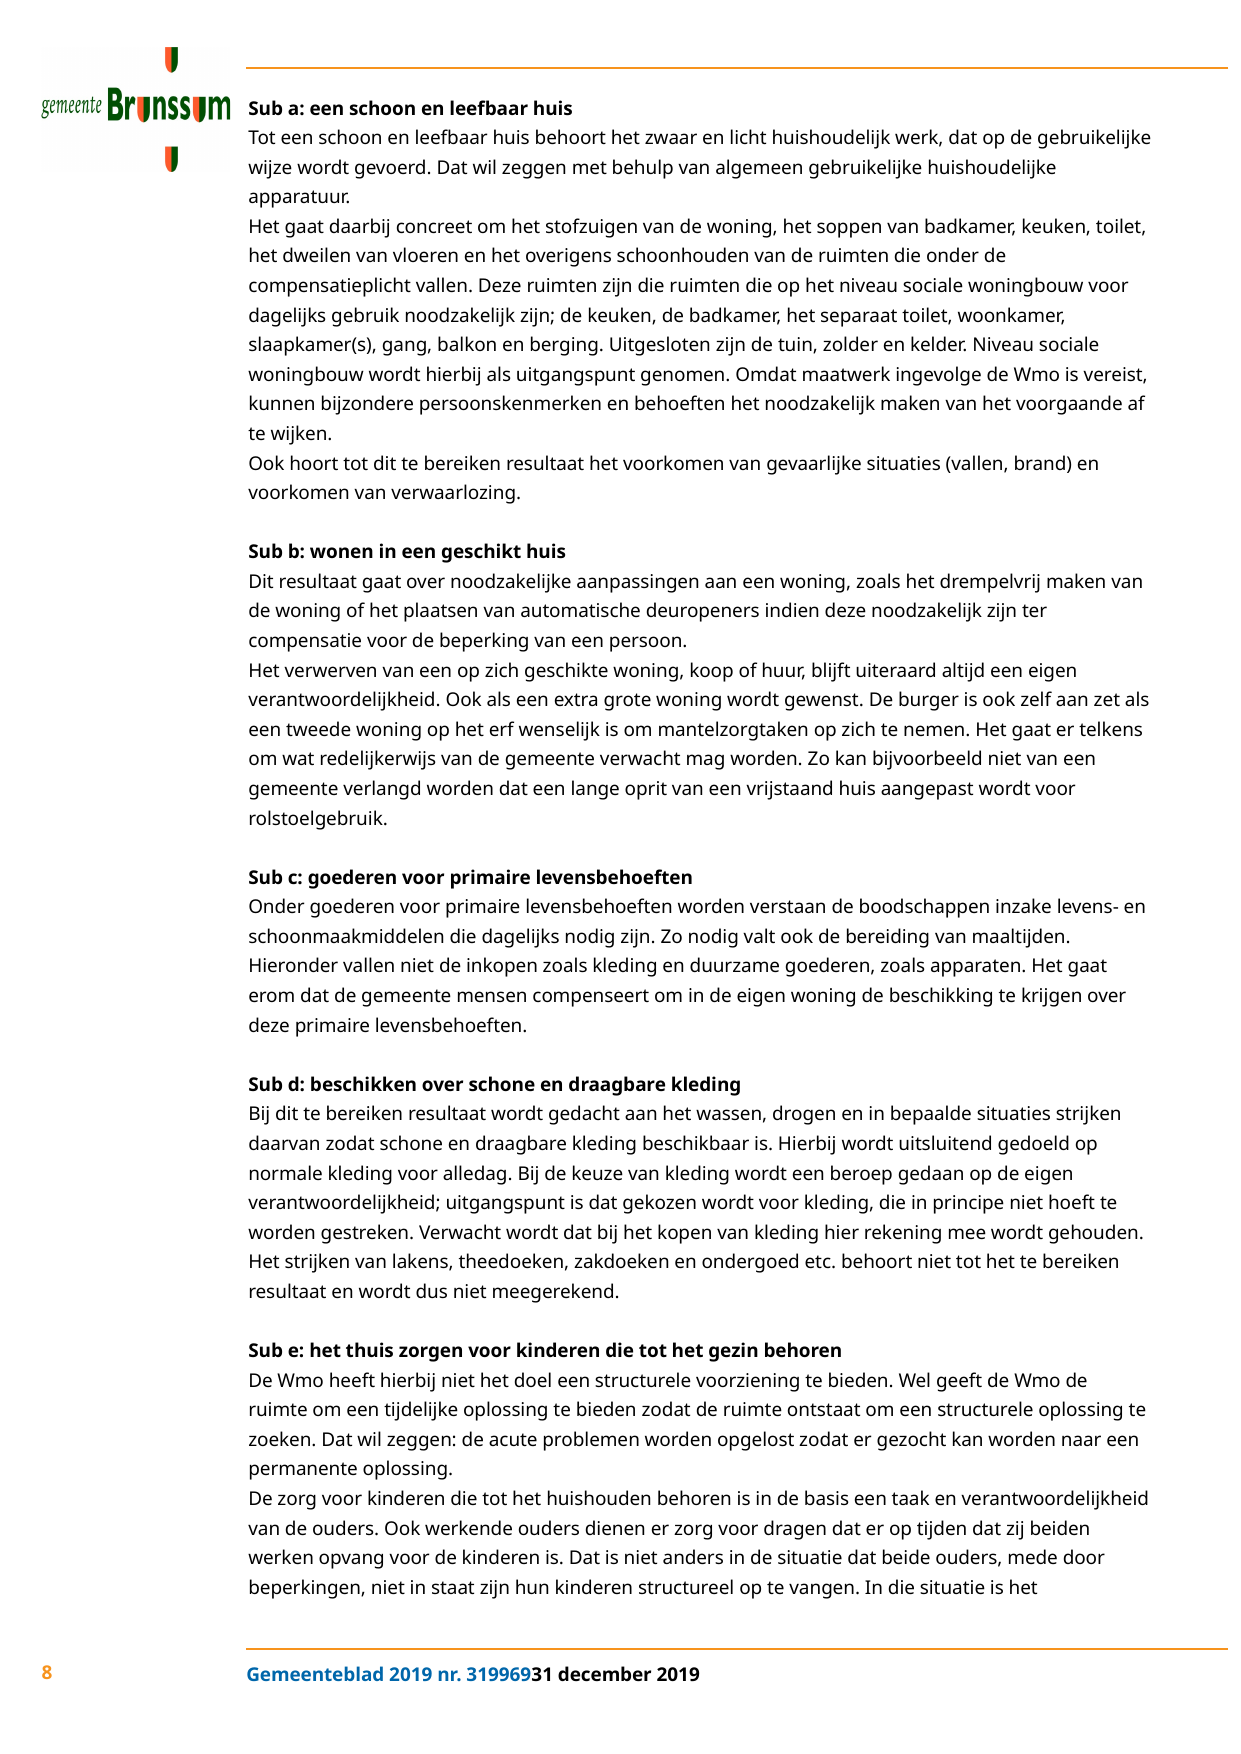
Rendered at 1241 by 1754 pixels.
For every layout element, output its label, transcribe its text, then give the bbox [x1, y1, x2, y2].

text Sub b: wonen in een geschikt huis [248, 538, 1152, 564]
text Ook hoort tot dit te bereiken resultaat het voorkomen van gevaarlijke situaties (vallen, brand) en voorkomen van verwaarlozing. [248, 450, 1152, 505]
text Sub c: goederen voor primaire levensbehoeften [248, 864, 1152, 890]
text Het gaat daarbij concreet om het stofzuigen van de woning, het soppen van badkamer, keuken, toilet, het dweilen van vloeren en het overigens schoonhouden van de ruimten die onder de compensatieplicht vallen. Deze ruimten zijn die ruimten die op het niveau sociale woningbouw voor dagelijks gebruik noodzakelijk zijn; de keuken, de badkamer, het separaat toilet, woonkamer, slaapkamer(s), gang, balkon en berging. Uitgesloten zijn de tuin, zolder en kelder. Niveau sociale woningbouw wordt hierbij als uitgangspunt genomen. Omdat maatwerk ingevolge de Wmo is vereist, kunnen bijzondere persoonskenmerken en behoeften het noodzakelijk maken van het voorgaande af te wijken. [248, 213, 1152, 446]
text Sub e: het thuis zorgen voor kinderen die tot het gezin behoren [248, 1337, 1152, 1363]
text Sub d: beschikken over schone en draagbare kleding [248, 1071, 1152, 1097]
text De zorg voor kinderen die tot het huishouden behoren is in de basis een taak en verantwoordelijkheid van de ouders. Ook werkende ouders dienen er zorg voor dragen dat er op tijden dat zij beiden werken opvang voor de kinderen is. Dat is niet anders in de situatie dat beide ouders, mede door beperkingen, niet in staat zijn hun kinderen structureel op te vangen. In die situatie is het [248, 1485, 1152, 1600]
text Sub a: een schoon en leefbaar huis [248, 95, 1152, 121]
text Tot een schoon en leefbaar huis behoort het zwaar en licht huishoudelijk werk, dat op de gebruikelijke wijze wordt gevoerd. Dat wil zeggen met behulp van algemeen gebruikelijke huishoudelijke apparatuur. [248, 124, 1152, 209]
text Bij dit te bereiken resultaat wordt gedacht aan het wassen, drogen en in bepaalde situaties strijken daarvan zodat schone en draagbare kleding beschikbaar is. Hierbij wordt uitsluitend gedoeld op normale kleding voor alledag. Bij de keuze van kleding wordt een beroep gedaan op de eigen verantwoordelijkheid; uitgangspunt is dat gekozen wordt voor kleding, die in principe niet hoeft te worden gestreken. Verwacht wordt dat bij het kopen van kleding hier rekening mee wordt gehouden. Het strijken van lakens, theedoeken, zakdoeken en ondergoed etc. behoort niet tot het te bereiken resultaat en wordt dus niet meegerekend. [248, 1101, 1152, 1304]
text Onder goederen voor primaire levensbehoeften worden verstaan de boodschappen inzake levens- en schoonmaakmiddelen die dagelijks nodig zijn. Zo nodig valt ook de bereiding van maaltijden. Hieronder vallen niet de inkopen zoals kleding en duurzame goederen, zoals apparaten. Het gaat erom dat de gemeente mensen compenseert om in de eigen woning de beschikking te krijgen over deze primaire levensbehoeften. [248, 893, 1152, 1038]
text Dit resultaat gaat over noodzakelijke aanpassingen aan een woning, zoals het drempelvrij maken van de woning of het plaatsen van automatische deuropeners indien deze noodzakelijk zijn ter compensatie voor de beperking van een persoon. [248, 568, 1152, 653]
picture [41, 47, 231, 172]
text De Wmo heeft hierbij niet het doel een structurele voorziening te bieden. Wel geeft de Wmo de ruimte om een tijdelijke oplossing te bieden zodat de ruimte ontstaat om een structurele oplossing te zoeken. Dat wil zeggen: de acute problemen worden opgelost zodat er gezocht kan worden naar een permanente oplossing. [248, 1367, 1152, 1481]
text Het verwerven van een op zich geschikte woning, koop of huur, blijft uiteraard altijd een eigen verantwoordelijkheid. Ook als een extra grote woning wordt gewenst. De burger is ook zelf aan zet als een tweede woning op het erf wenselijk is om mantelzorgtaken op zich te nemen. Het gaat er telkens om wat redelijkerwijs van de gemeente verwacht mag worden. Zo kan bijvoorbeeld niet van een gemeente verlangd worden dat een lange oprit van een vrijstaand huis aangepast wordt voor rolstoelgebruik. [248, 657, 1152, 831]
